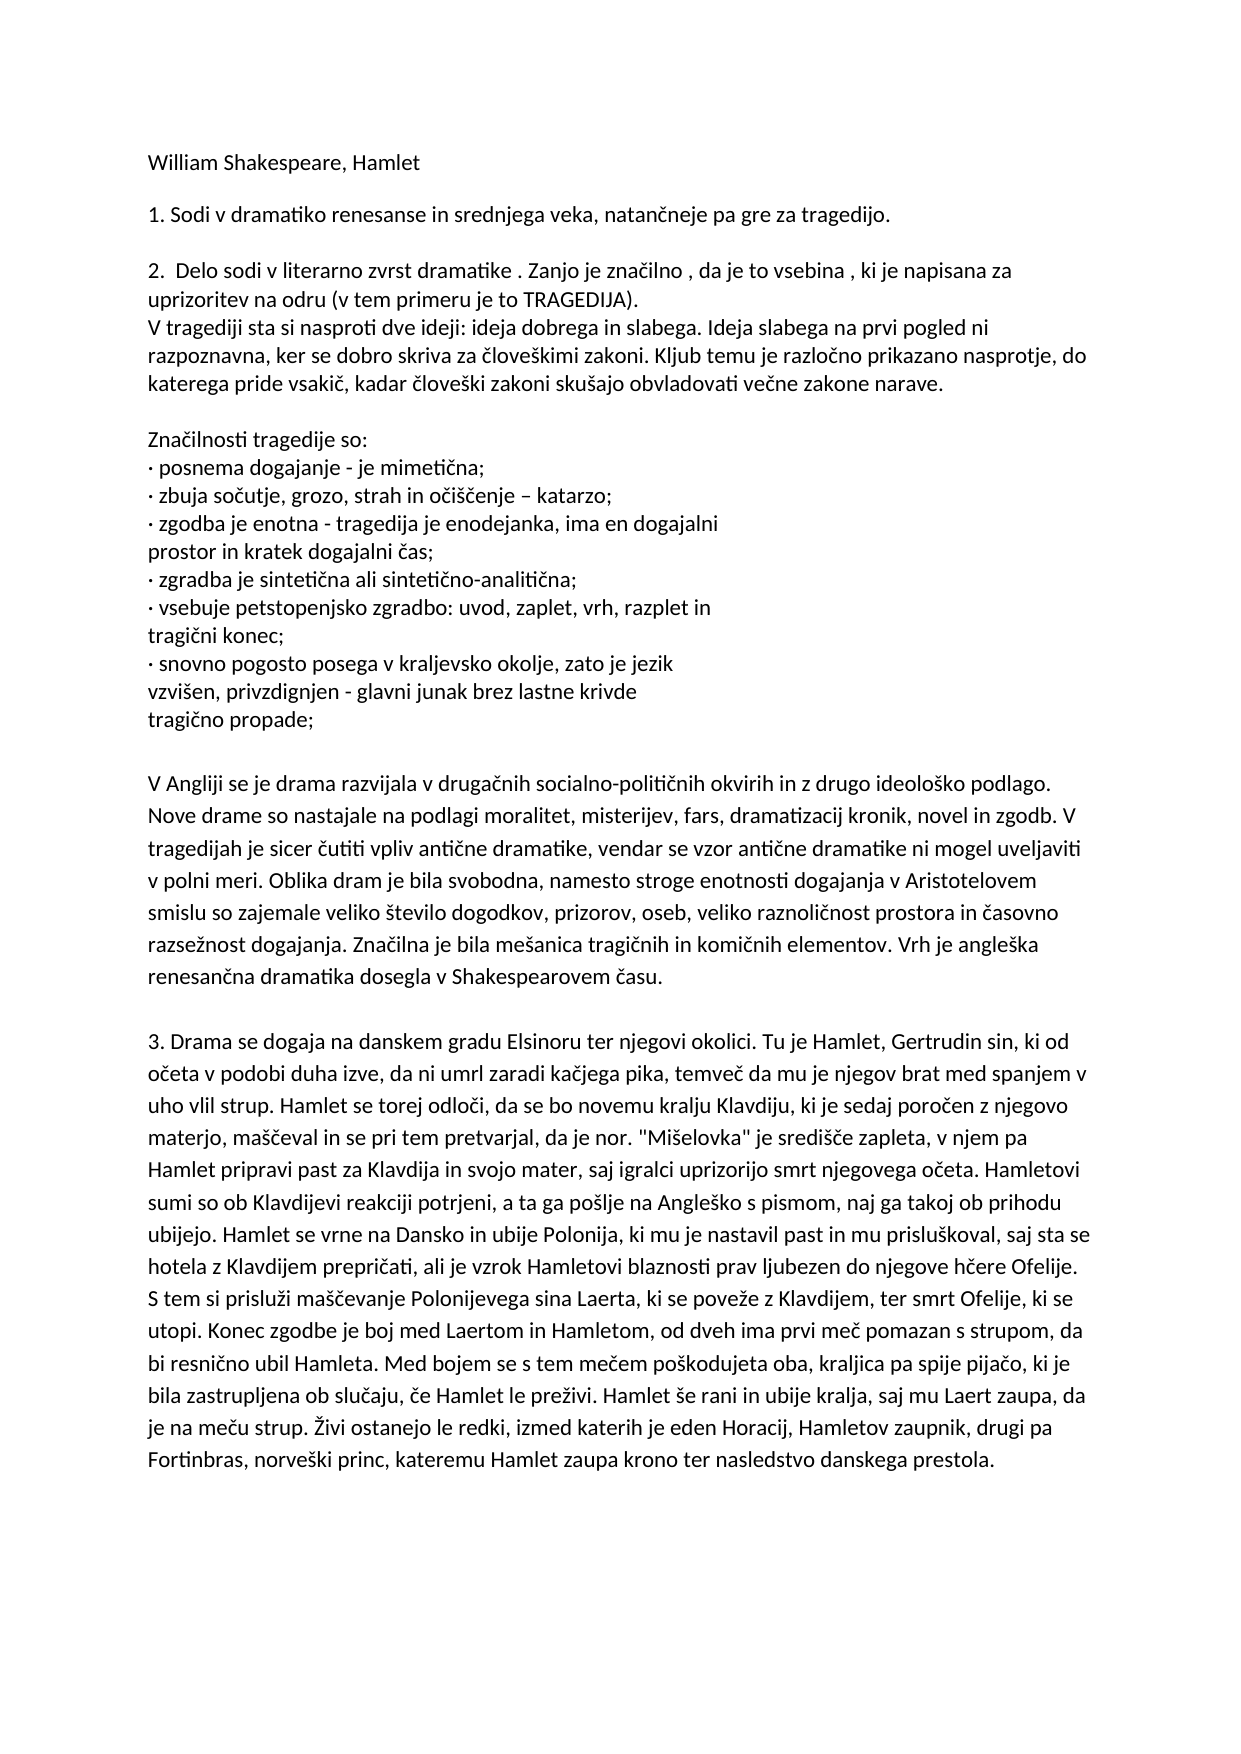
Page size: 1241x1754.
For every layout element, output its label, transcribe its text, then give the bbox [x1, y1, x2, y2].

text · vsebuje petstopenjsko zgradbo: uvod, zaplet, vrh, razplet in [148, 593, 1093, 621]
text · snovno pogosto posega v kraljevsko okolje, zato je jezik [148, 649, 1093, 677]
text William Shakespeare, Hamlet [148, 148, 1093, 176]
text V tragediji sta si nasproti dve ideji: ideja dobrega in slabega. Ideja slabega na prvi pogled ni razpoznavna, ker se dobro skriva za človeškimi zakoni. Kljub temu je razločno prikazano nasprotje, do [148, 313, 1093, 369]
text tragično propade; V Angliji se je drama razvijala v drugačnih socialno-političnih okvirih in z drugo ideološko podlago. Nove drame so nastajale na podlagi moralitet, misterijev, fars, dramatizacij kronik, novel in zgodb. V tragedijah je sicer čutiti vpliv antične dramatike, vendar se vzor antične dramatike ni mogel uveljaviti v polni meri. Oblika dram je bila svobodna, namesto stroge enotnosti dogajanja v Aristotelovem smislu so zajemale veliko število dogodkov, prizorov, oseb, veliko raznoličnost prostora in časovno razsežnost dogajanja. Značilna je bila mešanica tragičnih in komičnih elementov. Vrh je angleška renesančna dramatika dosegla v Shakespearovem času. 3. Drama se dogaja na danskem gradu Elsinoru ter njegovi okolici. Tu je Hamlet, Gertrudin sin, ki od očeta v podobi duha izve, da ni umrl zaradi kačjega pika, temveč da mu je njegov brat med spanjem v uho vlil strup. Hamlet se torej odloči, da se bo novemu kralju Klavdiju, ki je sedaj poročen z njegovo materjo, maščeval in se pri tem pretvarjal, da je nor. "Mišelovka" je središče zapleta, v njem pa Hamlet pripravi past za Klavdija in svojo mater, saj igralci uprizorijo smrt njegovega očeta. Hamletovi sumi so ob Klavdijevi reakciji potrjeni, a ta ga pošlje na Angleško s pismom, naj ga takoj ob prihodu ubijejo. Hamlet se vrne na Dansko in ubije Polonija, ki mu je nastavil past in mu prisluškoval, saj sta se hotela z Klavdijem prepričati, ali je vzrok Hamletovi blaznosti prav ljubezen do njegove hčere Ofelije. S tem si prisluži maščevanje Polonijevega sina Laerta, ki se poveže z Klavdijem, ter smrt Ofelije, ki se utopi. Konec zgodbe je boj med Laertom in Hamletom, od dveh ima prvi meč pomazan s strupom, da bi resnično ubil Hamleta. Med bojem se s tem mečem poškodujeta oba, kraljica pa spije pijačo, ki je bila zastrupljena ob slučaju, če Hamlet le preživi. Hamlet še rani in ubije kralja, saj mu Laert zaupa, da je na meču strup. Živi ostanejo le redki, izmed katerih je eden Horacij, Hamletov zaupnik, drugi pa Fortinbras, norveški princ, kateremu Hamlet zaupa krono ter nasledstvo danskega prestola. [148, 705, 1093, 1538]
text katerega pride vsakič, kadar človeški zakoni skušajo obvladovati večne zakone narave. [148, 369, 1093, 397]
text prostor in kratek dogajalni čas; [148, 537, 1093, 565]
text · zbuja sočutje, grozo, strah in očiščenje – katarzo; [148, 481, 1093, 509]
text tragični konec; [148, 621, 1093, 649]
text · zgradba je sintetična ali sintetično-analitična; [148, 565, 1093, 593]
text · zgodba je enotna - tragedija je enodejanka, ima en dogajalni [148, 509, 1093, 537]
text 1. Sodi v dramatiko renesanse in srednjega veka, natančneje pa gre za tragedijo. 2. Delo sodi v literarno zvrst dramatike . Zanjo je značilno , da je to vsebina , ki je napisana za uprizoritev na odru (v tem primeru je to TRAGEDIJA). [148, 201, 1093, 313]
text Značilnosti tragedije so: [148, 397, 1093, 453]
text · posnema dogajanje - je mimetična; [148, 453, 1093, 481]
text vzvišen, privzdignjen - glavni junak brez lastne krivde [148, 677, 1093, 705]
